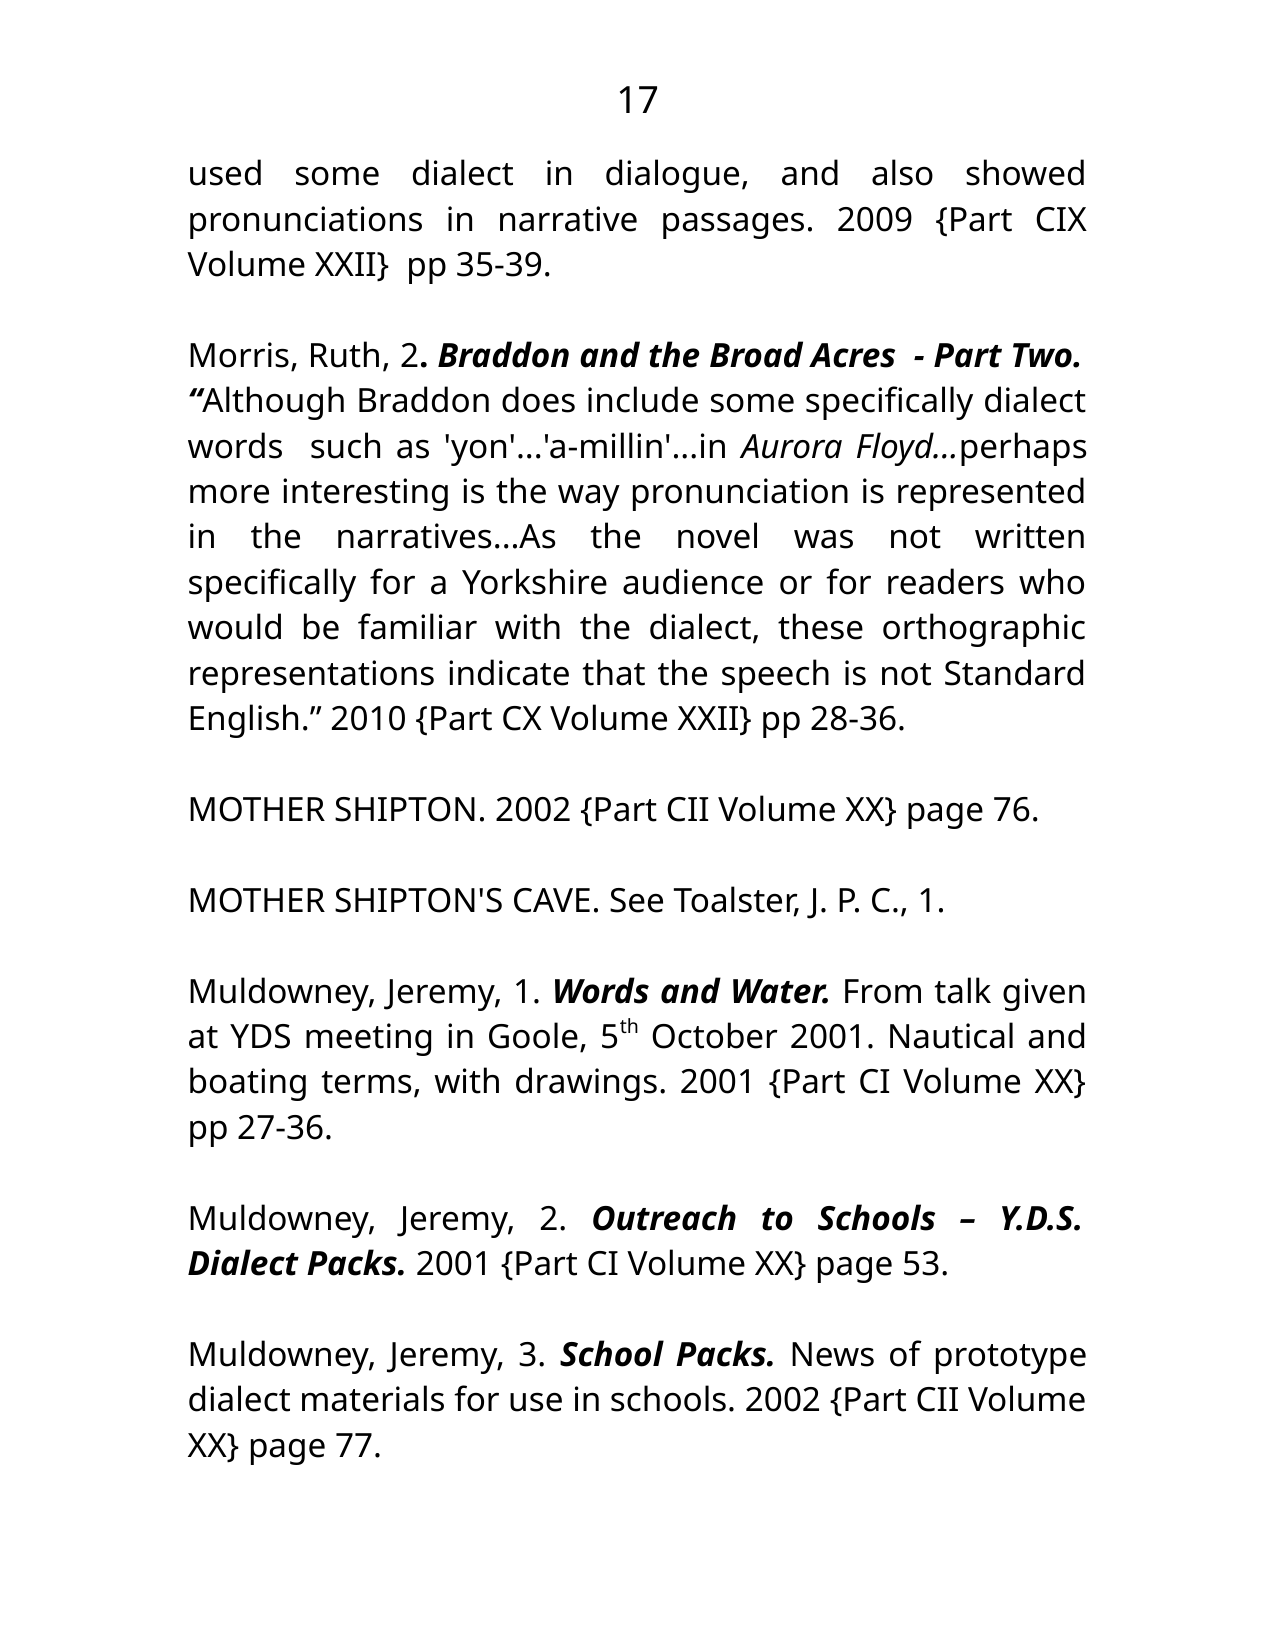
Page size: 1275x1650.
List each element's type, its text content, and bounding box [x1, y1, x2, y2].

text used some dialect in dialogue, and also showed pronunciations in narrative passages. 2009 {Part CIX Volume XXII} pp 35-39. [187, 150, 1087, 286]
text Muldowney, Jeremy, 3. School Packs. News of prototype dialect materials for use in schools. 2002 {Part CII Volume XX} page 77. [187, 1331, 1087, 1467]
text MOTHER SHIPTON'S CAVE. See Toalster, J. P. C., 1. [187, 877, 1087, 922]
text Muldowney, Jeremy, 2. Outreach to Schools – Y.D.S. Dialect Packs. 2001 {Part CI Volume XX} page 53. [187, 1194, 1087, 1285]
text Muldowney, Jeremy, 1. Words and Water. From talk given at YDS meeting in Goole, 5th October 2001. Nautical and boating terms, with drawings. 2001 {Part CI Volume XX} pp 27-36. [187, 967, 1087, 1149]
text Morris, Ruth, 2. Braddon and the Broad Acres - Part Two. “Although Braddon does include some specifically dialect words such as 'yon'...'a-millin'...in Aurora Floyd...perhaps more interesting is the way pronunciation is represented in the narratives...As the novel was not written specifically for a Yorkshire audience or for readers who would be familiar with the dialect, these orthographic representations indicate that the speech is not Standard English.” 2010 {Part CX Volume XXII} pp 28-36. [187, 332, 1087, 740]
text MOTHER SHIPTON. 2002 {Part CII Volume XX} page 76. [187, 786, 1087, 831]
